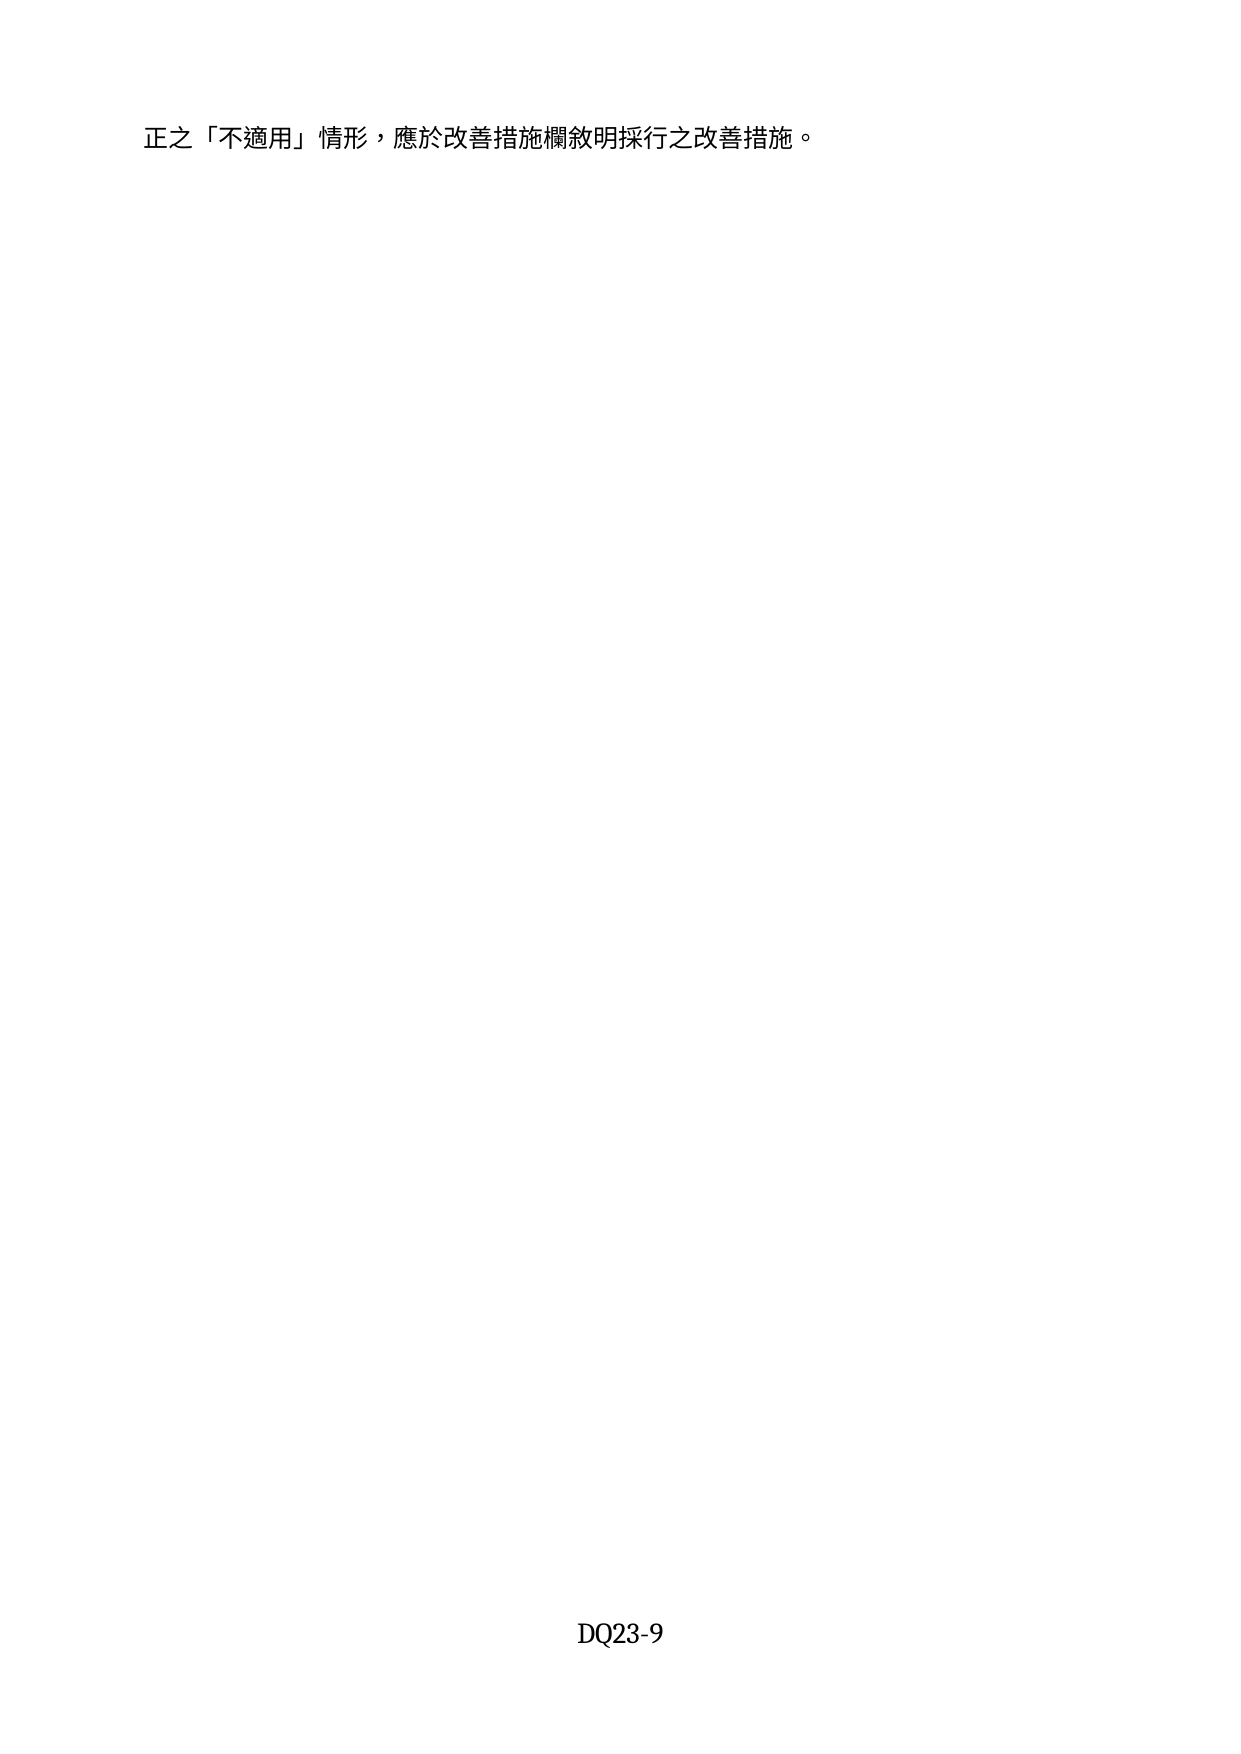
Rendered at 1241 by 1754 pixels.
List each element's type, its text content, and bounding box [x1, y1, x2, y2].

text 正之「不適用」情形，應於改善措施欄敘明採行之改善措施。 [118, 118, 1122, 154]
